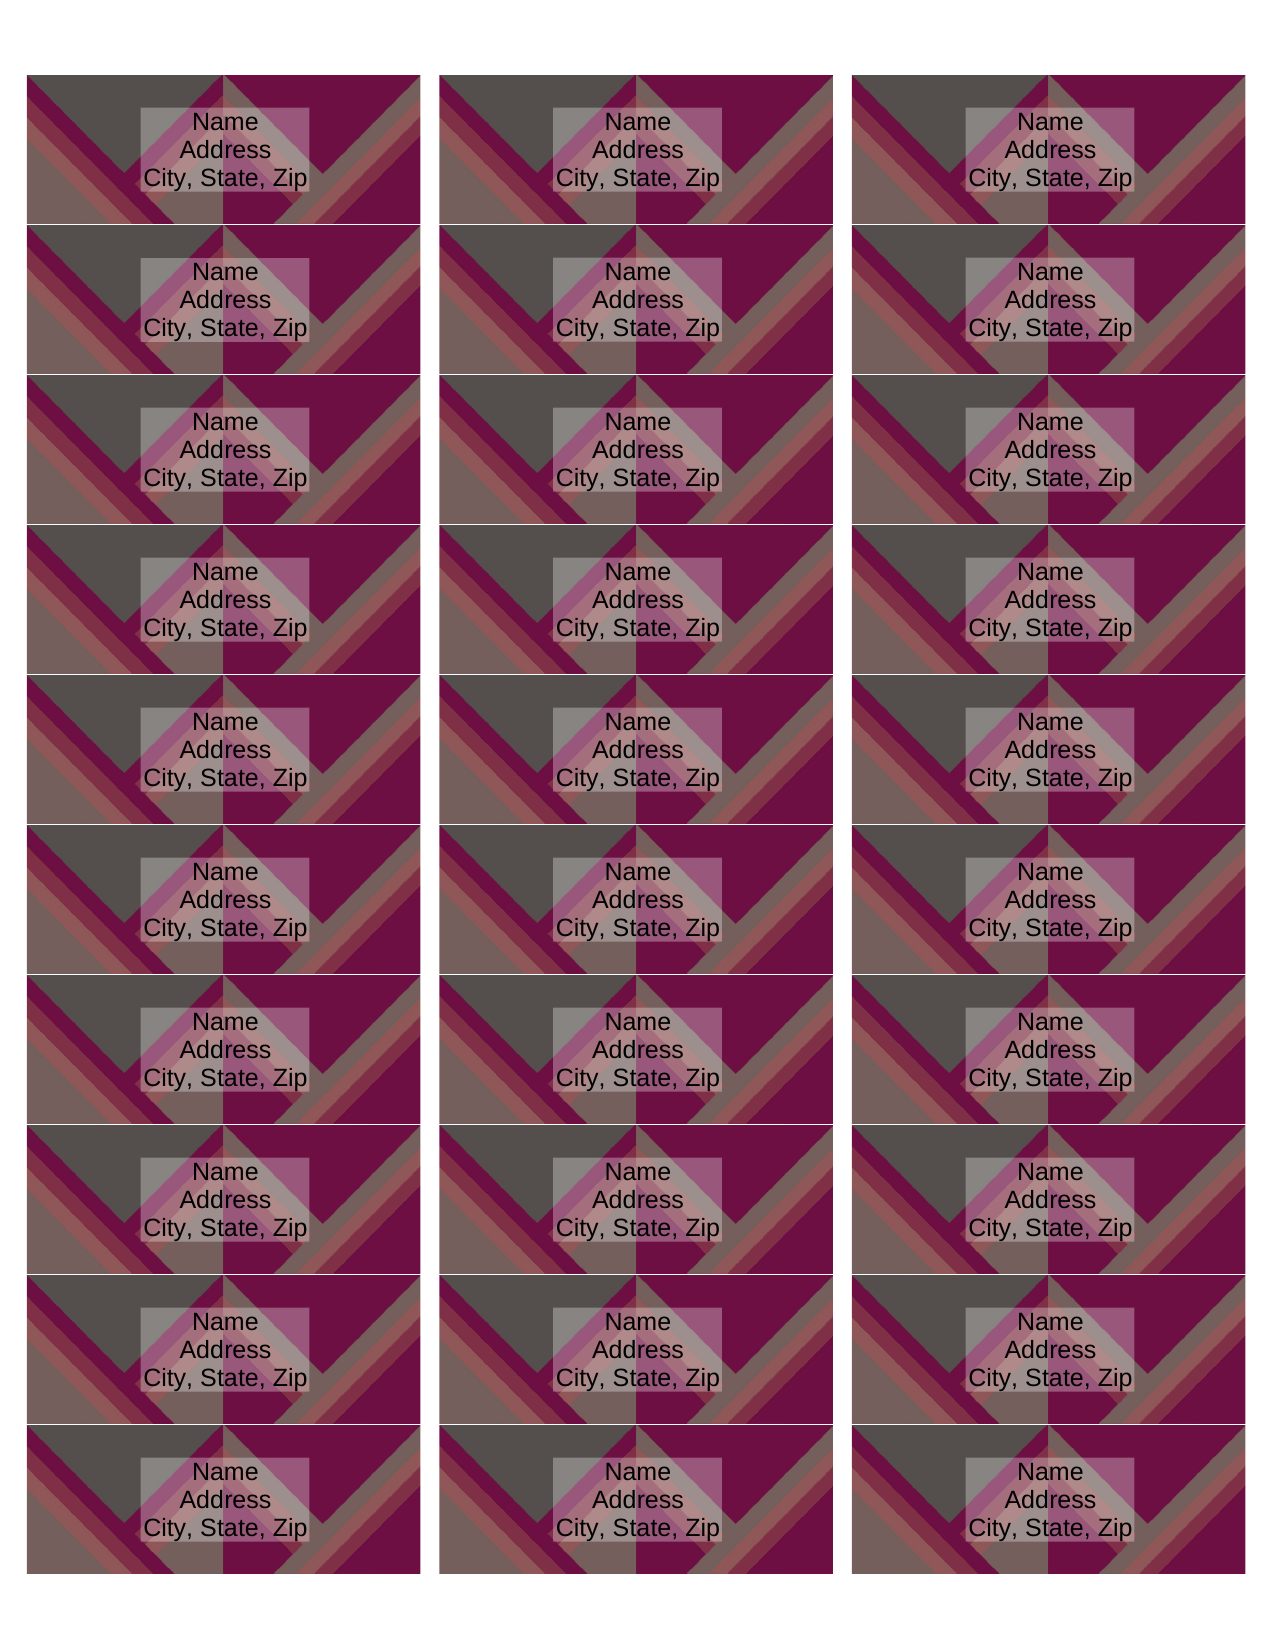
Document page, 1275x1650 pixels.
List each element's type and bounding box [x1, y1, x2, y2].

picture [26, 825, 421, 974]
picture [439, 1125, 833, 1274]
picture [851, 225, 1246, 374]
picture [439, 975, 833, 1124]
picture [26, 525, 421, 674]
picture [439, 675, 833, 824]
table_cell [421, 1275, 439, 1425]
picture [26, 375, 421, 524]
picture [439, 375, 833, 524]
table_cell [833, 1275, 852, 1425]
table_cell [833, 825, 852, 975]
picture [26, 75, 421, 224]
picture [26, 975, 421, 1124]
picture [851, 75, 1246, 224]
table_cell [421, 1425, 439, 1575]
table_cell [833, 375, 852, 525]
table_cell [421, 225, 439, 375]
picture [439, 825, 833, 974]
table_cell [421, 375, 439, 525]
picture [439, 525, 833, 674]
table_cell [421, 1125, 439, 1275]
table_cell [421, 975, 439, 1125]
table_cell [833, 1425, 852, 1575]
table_cell [833, 225, 852, 375]
table_cell [833, 975, 852, 1125]
picture [851, 375, 1246, 524]
picture [439, 1275, 833, 1424]
picture [851, 825, 1246, 974]
picture [26, 1125, 421, 1274]
table_cell [833, 1125, 852, 1275]
picture [26, 675, 421, 824]
picture [851, 525, 1246, 674]
picture [26, 1275, 421, 1424]
table_header [833, 75, 852, 225]
table_cell [833, 525, 852, 675]
picture [439, 225, 833, 374]
picture [851, 1425, 1246, 1574]
table_header [421, 75, 439, 225]
picture [439, 75, 833, 224]
table_cell [421, 675, 439, 825]
picture [26, 1425, 421, 1574]
picture [26, 225, 421, 374]
picture [851, 1125, 1246, 1274]
picture [439, 1425, 833, 1574]
table_cell [421, 525, 439, 675]
picture [851, 975, 1246, 1124]
picture [851, 1275, 1246, 1424]
table_cell [421, 825, 439, 975]
picture [851, 675, 1246, 824]
table_cell [833, 675, 852, 825]
